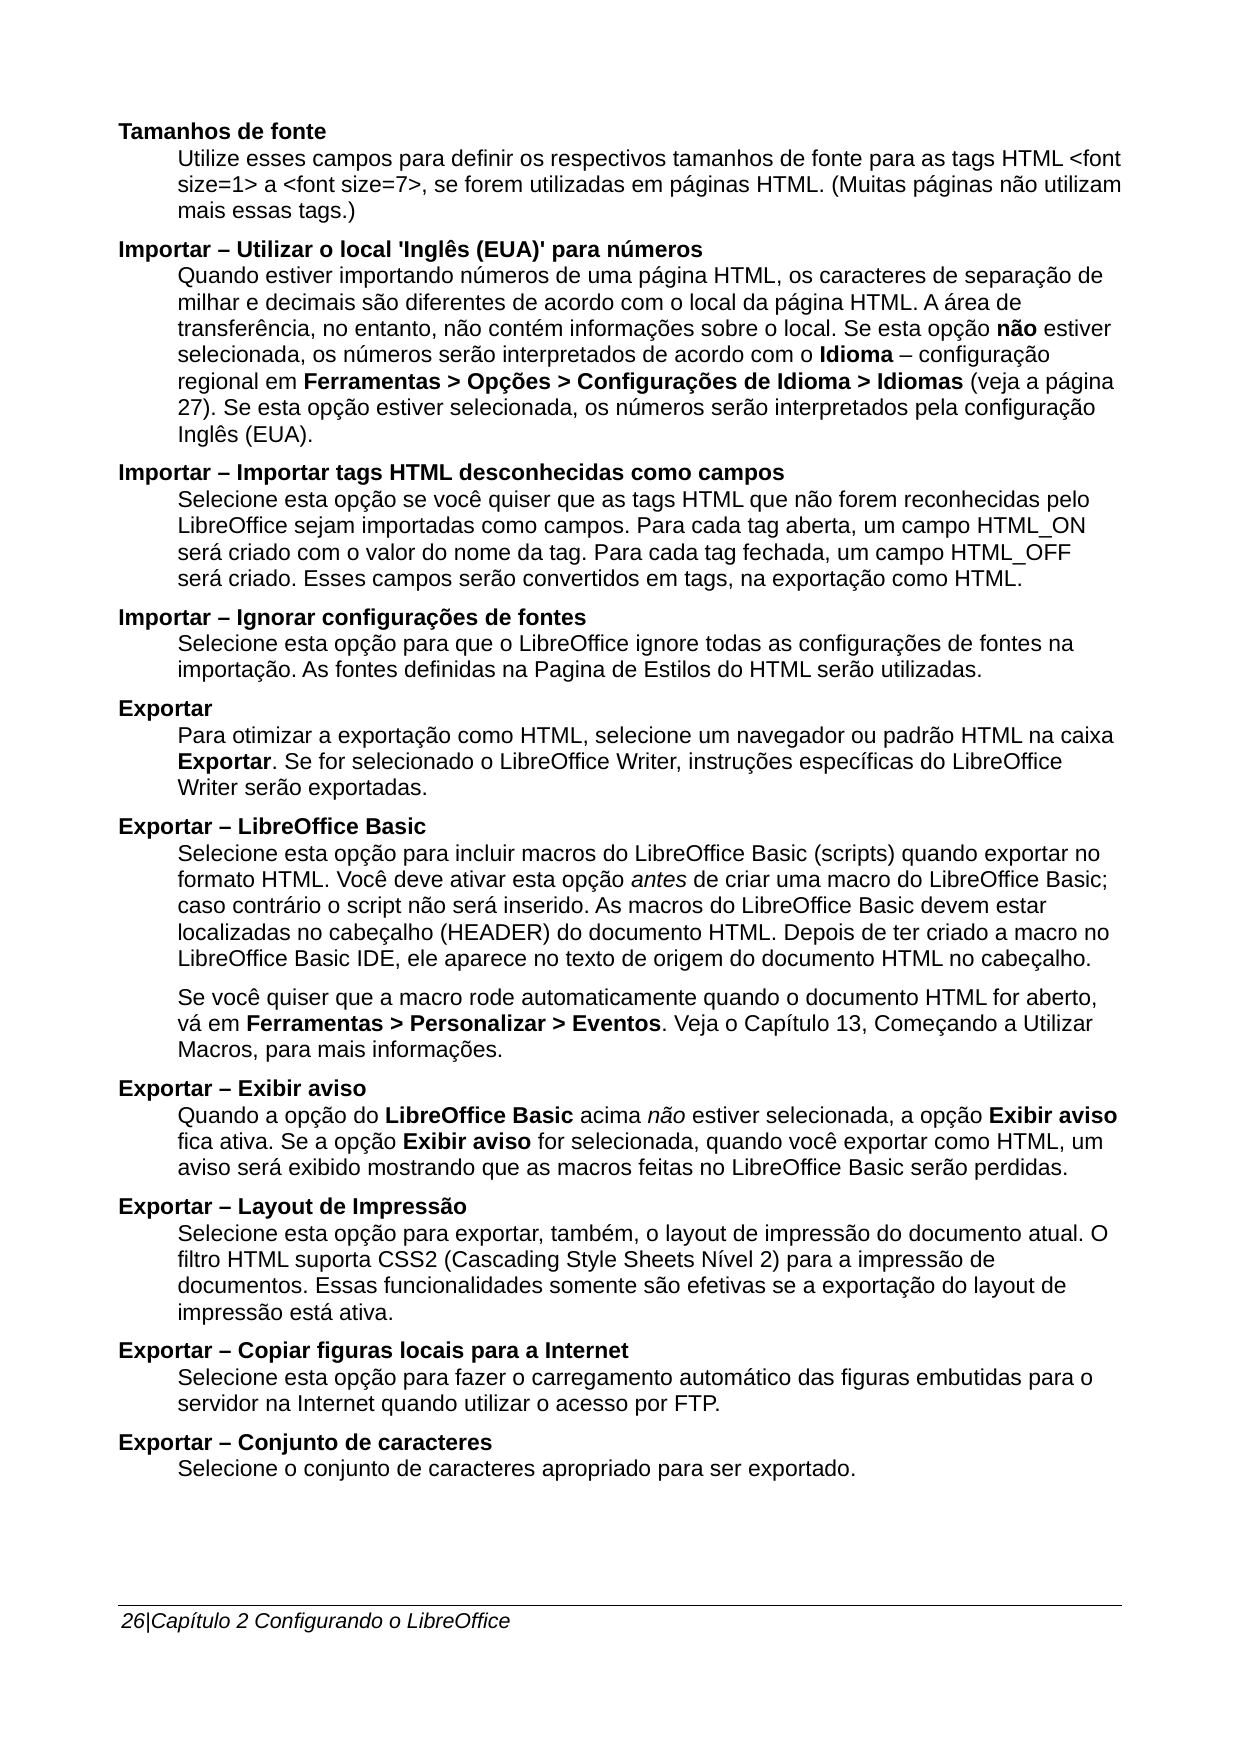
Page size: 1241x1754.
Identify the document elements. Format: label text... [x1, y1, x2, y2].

text Selecione esta opção se você quiser que as tags HTML que não forem reconhecidas pelo LibreOffice sejam importadas como campos. Para cada tag aberta, um campo HTML_ON será criado com o valor do nome da tag. Para cada tag fechada, um campo HTML_OFF será criado. Esses campos serão convertidos em tags, na exportação como HTML. [177, 486, 1122, 591]
text Selecione esta opção para que o LibreOffice ignore todas as configurações de fontes na importação. As fontes definidas na Pagina de Estilos do HTML serão utilizadas. [177, 630, 1122, 683]
text Exportar [118, 695, 1122, 722]
text Selecione esta opção para incluir macros do LibreOffice Basic (scripts) quando exportar no formato HTML. Você deve ativar esta opção antes de criar uma macro do LibreOffice Basic; caso contrário o script não será inserido. As macros do LibreOffice Basic devem estar localizadas no cabeçalho (HEADER) do documento HTML. Depois de ter criado a macro no LibreOffice Basic IDE, ele aparece no texto de origem do documento HTML no cabeçalho. [177, 839, 1122, 971]
text Quando estiver importando números de uma página HTML, os caracteres de separação de milhar e decimais são diferentes de acordo com o local da página HTML. A área de transferência, no entanto, não contém informações sobre o local. Se esta opção não estiver selecionada, os números serão interpretados de acordo com o Idioma – configuração regional em Ferramentas > Opções > Configurações de Idioma > Idiomas (veja a página 27). Se esta opção estiver selecionada, os números serão interpretados pela configuração Inglês (EUA). [177, 262, 1122, 447]
text Tamanhos de fonte [118, 118, 1122, 144]
text Exportar – Copiar figuras locais para a Internet [118, 1337, 1122, 1364]
text Importar – Ignorar configurações de fontes [118, 604, 1122, 630]
text Selecione esta opção para exportar, também, o layout de impressão do documento atual. O filtro HTML suporta CSS2 (Cascading Style Sheets Nível 2) para a impressão de documentos. Essas funcionalidades somente são efetivas se a exportação do layout de impressão está ativa. [177, 1219, 1122, 1325]
text Quando a opção do LibreOffice Basic acima não estiver selecionada, a opção Exibir aviso fica ativa. Se a opção Exibir aviso for selecionada, quando você exportar como HTML, um aviso será exibido mostrando que as macros feitas no LibreOffice Basic serão perdidas. [177, 1102, 1122, 1181]
text Selecione o conjunto de caracteres apropriado para ser exportado. [177, 1455, 1122, 1482]
text Exportar – LibreOffice Basic [118, 813, 1122, 839]
text Importar – Utilizar o local 'Inglês (EUA)' para números [118, 236, 1122, 262]
text Utilize esses campos para definir os respectivos tamanhos de fonte para as tags HTML <font size=1> a <font size=7>, se forem utilizadas em páginas HTML. (Muitas páginas não utilizam mais essas tags.) [177, 144, 1122, 223]
text Se você quiser que a macro rode automaticamente quando o documento HTML for aberto, vá em Ferramentas > Personalizar > Eventos. Veja o Capítulo 13, Começando a Utilizar Macros, para mais informações. [177, 984, 1122, 1063]
text Importar – Importar tags HTML desconhecidas como campos [118, 459, 1122, 486]
text Selecione esta opção para fazer o carregamento automático das figuras embutidas para o servidor na Internet quando utilizar o acesso por FTP. [177, 1364, 1122, 1417]
text Para otimizar a exportação como HTML, selecione um navegador ou padrão HTML na caixa Exportar. Se for selecionado o LibreOffice Writer, instruções específicas do LibreOffice Writer serão exportadas. [177, 722, 1122, 801]
text Exportar – Conjunto de caracteres [118, 1429, 1122, 1455]
text Exportar – Layout de Impressão [118, 1193, 1122, 1219]
text Exportar – Exibir aviso [118, 1075, 1122, 1102]
